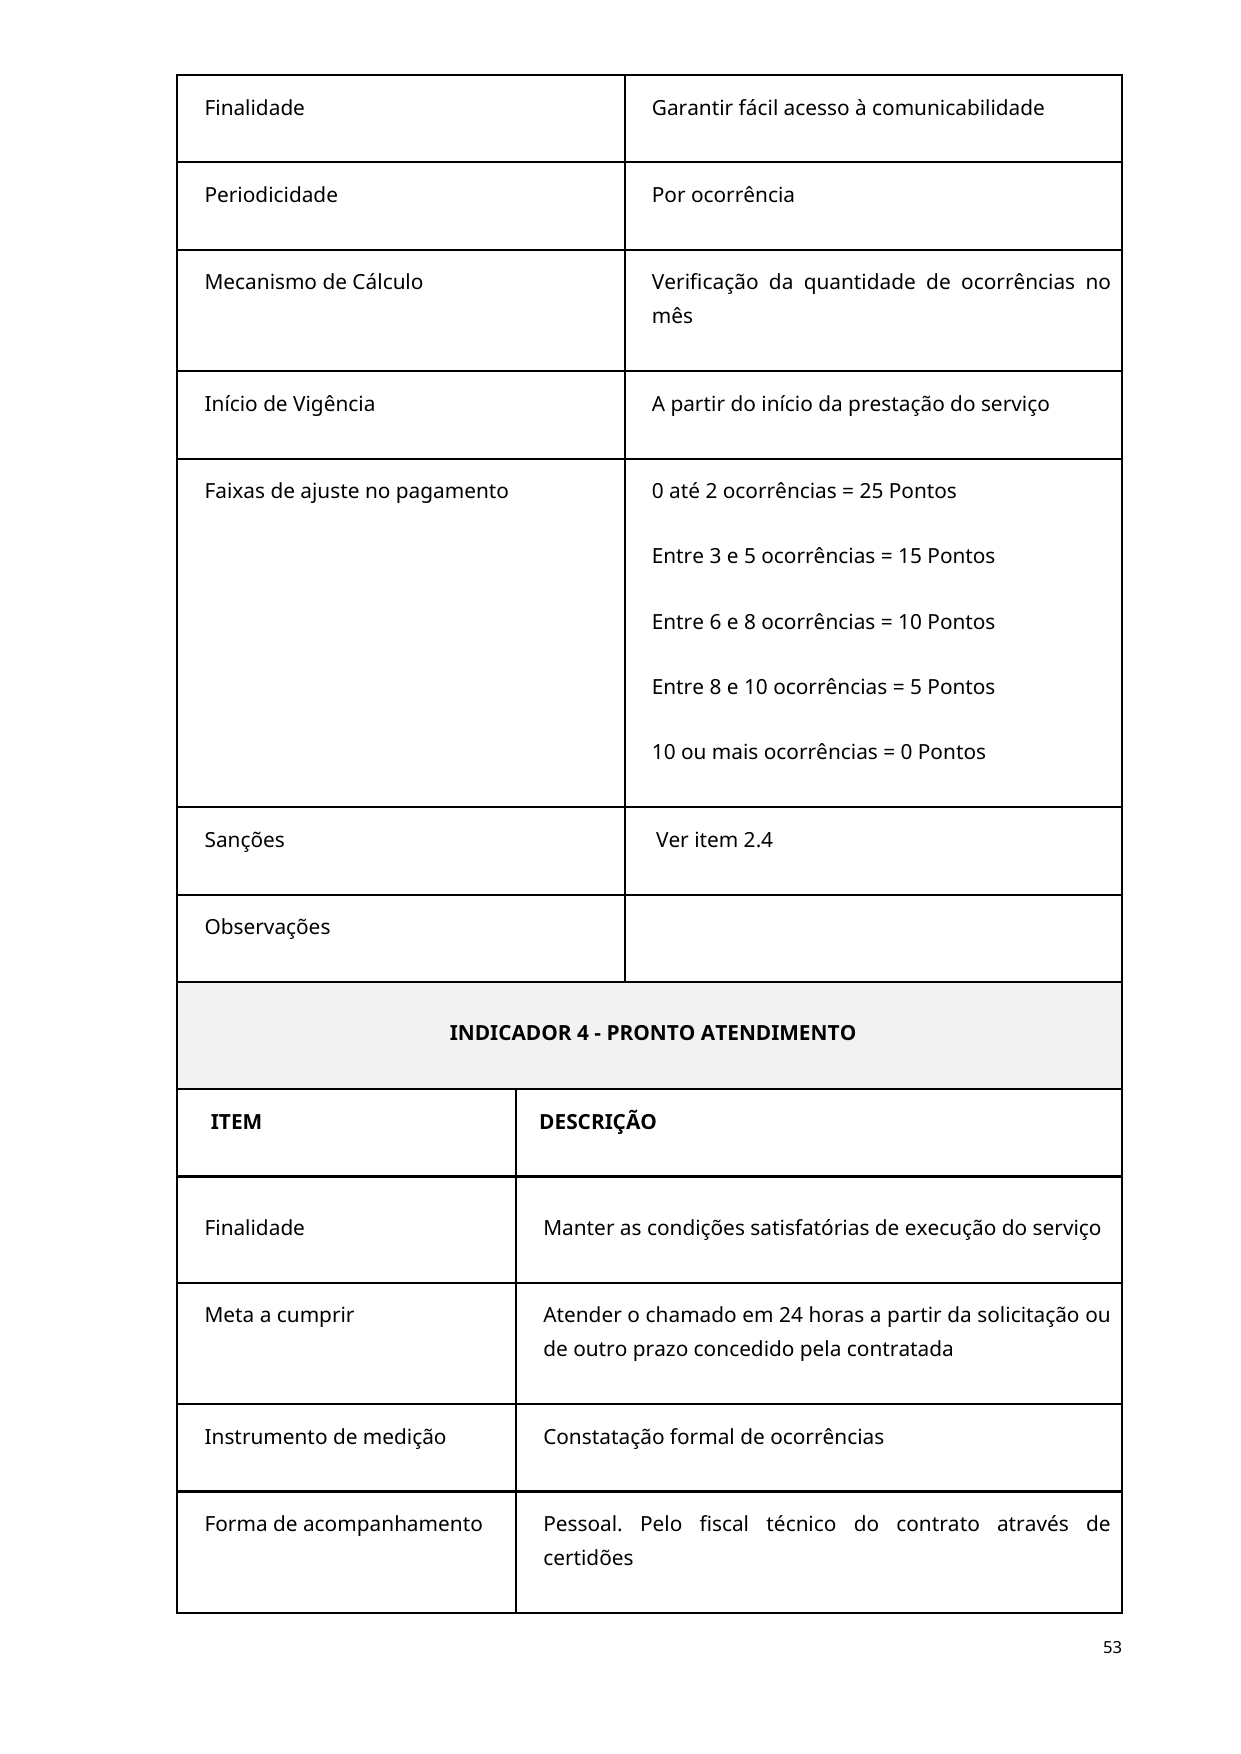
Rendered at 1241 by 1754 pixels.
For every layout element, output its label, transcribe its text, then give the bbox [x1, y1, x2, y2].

table_cell Finalidade [178, 76, 624, 161]
table_cell INDICADOR 4 - PRONTO ATENDIMENTO [178, 983, 1121, 1088]
table_cell Periodicidade [178, 163, 624, 249]
table_cell Faixas de ajuste no pagamento [178, 460, 624, 806]
table_cell Garantir fácil acesso à comunicabilidade [626, 76, 1121, 161]
table_cell Atender o chamado em 24 horas a partir da solicitação ou de outro prazo concedido pela contratada [517, 1284, 1121, 1403]
table_cell DESCRIÇÃO [517, 1090, 1121, 1175]
table_cell A partir do início da prestação do serviço [626, 372, 1121, 457]
table_cell Observações [178, 896, 624, 981]
table_cell Início de Vigência [178, 372, 624, 457]
table_cell Por ocorrência [626, 163, 1121, 249]
table_cell ITEM [178, 1090, 515, 1175]
table_cell Manter as condições satisfatórias de execução do serviço [517, 1178, 1121, 1282]
table_cell Sanções [178, 808, 624, 893]
table_cell Ver item 2.4 [626, 808, 1121, 893]
table_cell Finalidade [178, 1178, 515, 1282]
table_cell Instrumento de medição [178, 1405, 515, 1490]
table_cell Verificação da quantidade de ocorrências no mês [626, 251, 1121, 370]
table_cell Meta a cumprir [178, 1284, 515, 1403]
table_cell Mecanismo de Cálculo [178, 251, 624, 370]
table_cell Forma de acompanhamento [178, 1493, 515, 1612]
table_cell 0 até 2 ocorrências = 25 Pontos Entre 3 e 5 ocorrências = 15 Pontos Entre 6 e 8 ocorrências = 10 Pontos Entre 8 e 10 ocorrências = 5 Pontos 10 ou mais ocorrências = 0 Pontos [626, 460, 1121, 806]
table_cell [626, 896, 1121, 981]
table_cell Constatação formal de ocorrências [517, 1405, 1121, 1490]
table_cell Pessoal. Pelo fiscal técnico do contrato através de certidões [517, 1493, 1121, 1612]
